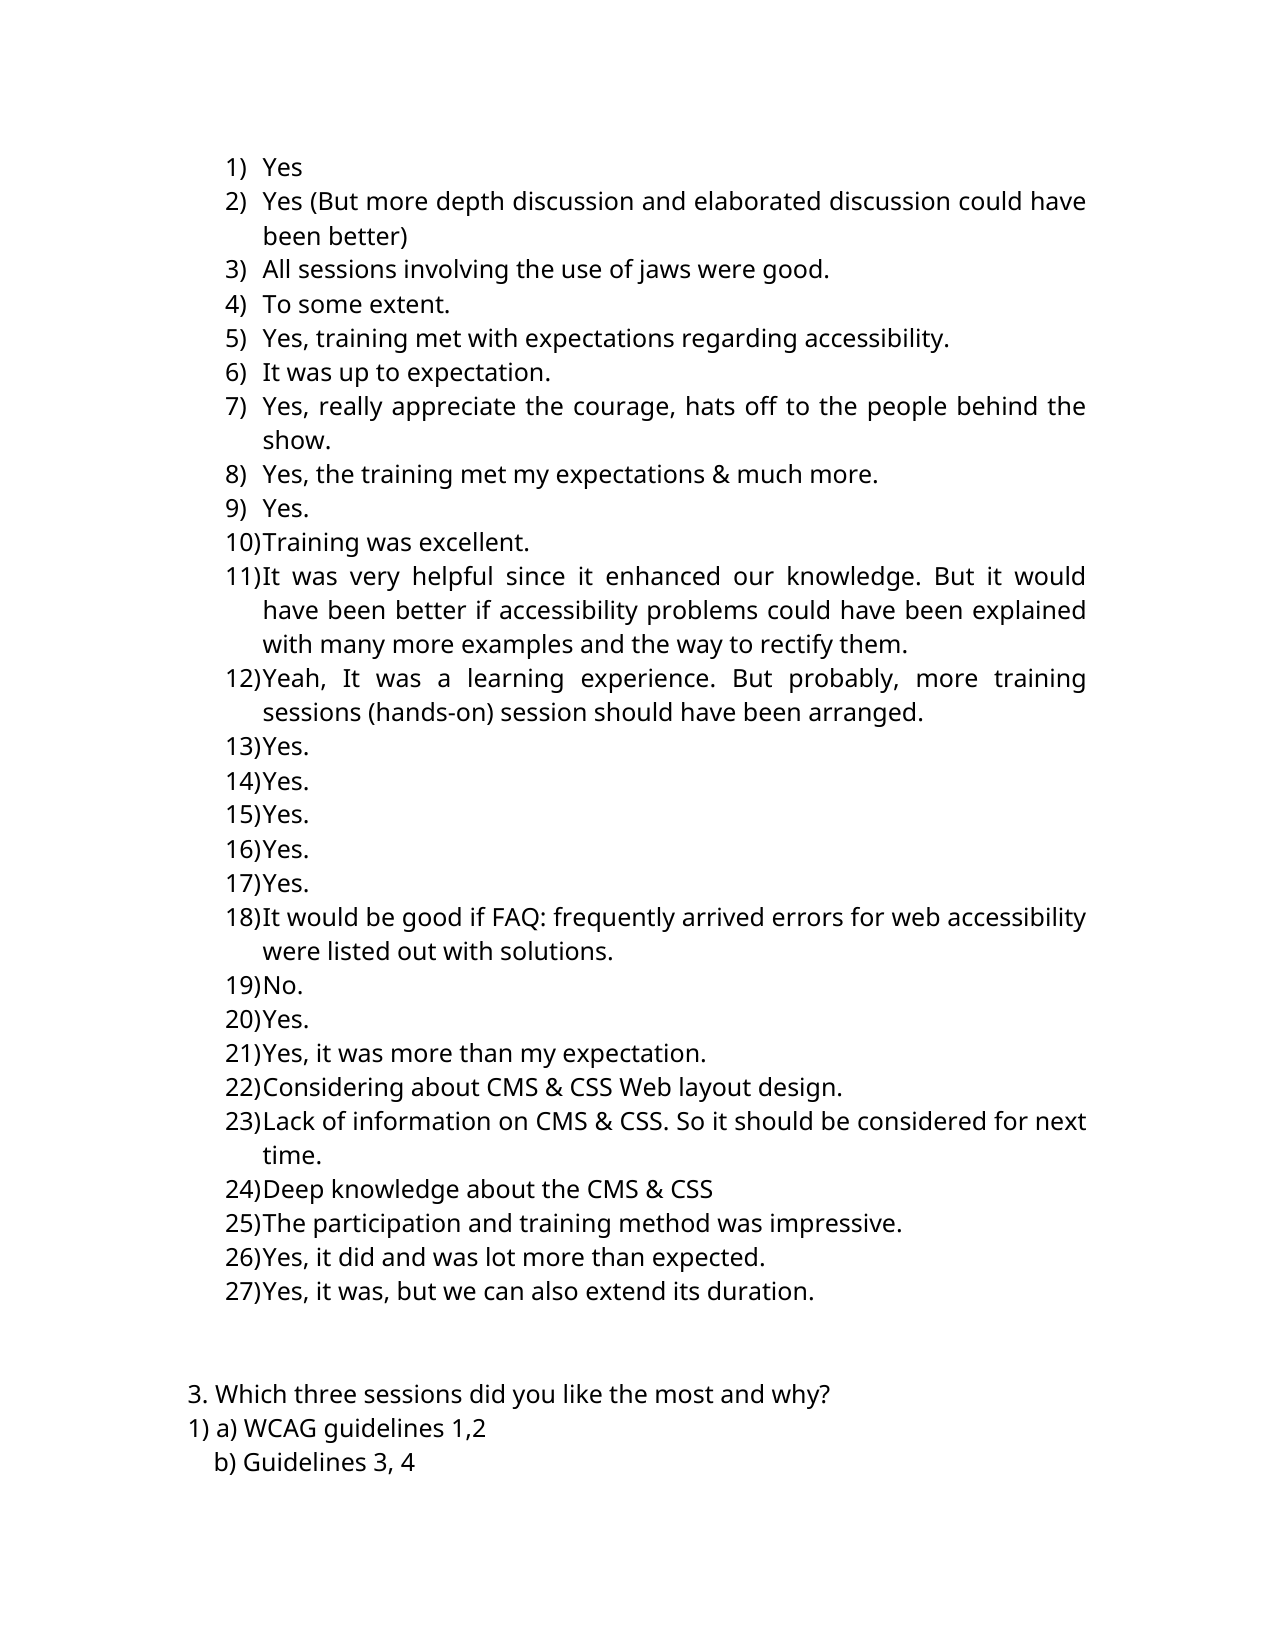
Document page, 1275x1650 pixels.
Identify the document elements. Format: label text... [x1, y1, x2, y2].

list Yes. [225, 831, 1087, 865]
list Yeah, It was a learning experience. But probably, more training sessions (hands-on) session should have been arranged. [225, 661, 1087, 729]
text 1) a) WCAG guidelines 1,2 [187, 1410, 1087, 1444]
list Yes. [225, 865, 1087, 899]
list Deep knowledge about the CMS & CSS [225, 1172, 1087, 1206]
list Yes. [225, 1002, 1087, 1036]
list Yes. [225, 763, 1087, 797]
list Yes, it was more than my expectation. [225, 1036, 1087, 1070]
list To some extent. [225, 286, 1087, 320]
list Yes, really appreciate the courage, hats off to the people behind the show. [225, 388, 1087, 457]
list The participation and training method was impressive. [225, 1206, 1087, 1240]
list Yes (But more depth discussion and elaborated discussion could have been better) [225, 184, 1087, 252]
list Yes, the training met my expectations & much more. [225, 457, 1087, 491]
list Training was excellent. [225, 525, 1087, 559]
text b) Guidelines 3, 4 [187, 1444, 1087, 1478]
list Lack of information on CMS & CSS. So it should be considered for next time. [225, 1104, 1087, 1172]
list No. [225, 967, 1087, 1002]
list Yes. [225, 491, 1087, 525]
text 3. Which three sessions did you like the most and why? [187, 1376, 1087, 1410]
list Yes, it did and was lot more than expected. [225, 1240, 1087, 1274]
list Yes. [225, 797, 1087, 831]
list Considering about CMS & CSS Web layout design. [225, 1070, 1087, 1104]
list Yes. [225, 729, 1087, 763]
list It was very helpful since it enhanced our knowledge. But it would have been better if accessibility problems could have been explained with many more examples and the way to rectify them. [225, 559, 1087, 661]
list Yes [225, 150, 1087, 184]
list Yes, training met with expectations regarding accessibility. [225, 320, 1087, 354]
list All sessions involving the use of jaws were good. [225, 252, 1087, 286]
list It would be good if FAQ: frequently arrived errors for web accessibility were listed out with solutions. [225, 899, 1087, 967]
list Yes, it was, but we can also extend its duration. [225, 1274, 1087, 1308]
list It was up to expectation. [225, 354, 1087, 388]
